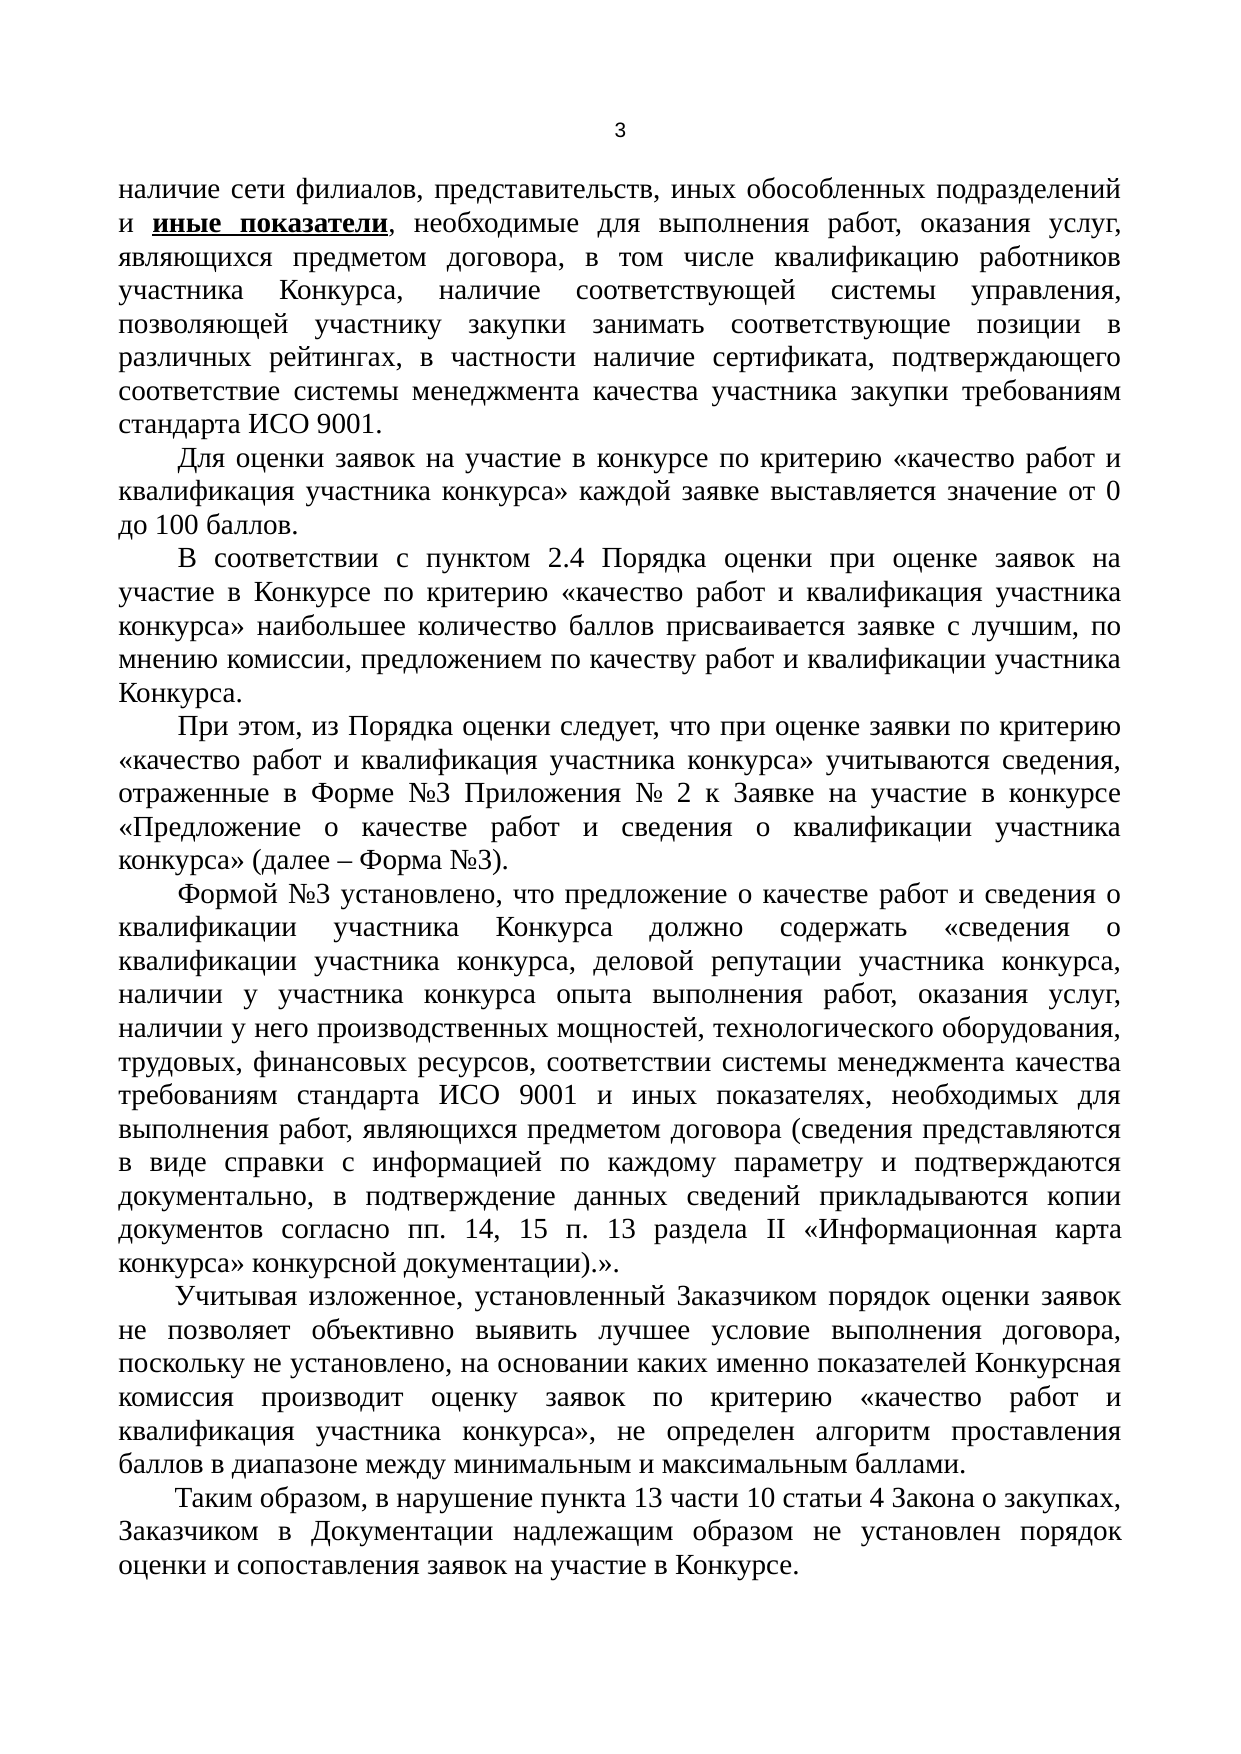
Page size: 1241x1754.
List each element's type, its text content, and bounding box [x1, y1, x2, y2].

text наличие сети филиалов, представительств, иных обособленных подразделений и иные показатели, необходимые для выполнения работ, оказания услуг, являющихся предметом договора, в том числе квалификацию работников участника Конкурса, наличие соответствующей системы управления, позволяющей участнику закупки занимать соответствующие позиции в различных рейтингах, в частности наличие сертификата, подтверждающего соответствие системы менеджмента качества участника закупки требованиям стандарта ИСО 9001. [118, 172, 1122, 440]
text Таким образом, в нарушение пункта 13 части 10 статьи 4 Закона о закупках, Заказчиком в Документации надлежащим образом не установлен порядок оценки и сопоставления заявок на участие в Конкурсе. [118, 1480, 1122, 1580]
text В соответствии с пунктом 2.4 Порядка оценки при оценке заявок на участие в Конкурсе по критерию «качество работ и квалификация участника конкурса» наибольшее количество баллов присваивается заявке с лучшим, по мнению комиссии, предложением по качеству работ и квалификации участника Конкурса. [118, 541, 1122, 708]
text Для оценки заявок на участие в конкурсе по критерию «качество работ и квалификация участника конкурса» каждой заявке выставляется значение от 0 до 100 баллов. [118, 440, 1122, 541]
text Формой №3 установлено, что предложение о качестве работ и сведения о квалификации участника Конкурса должно содержать «сведения о квалификации участника конкурса, деловой репутации участника конкурса, наличии у участника конкурса опыта выполнения работ, оказания услуг, наличии у него производственных мощностей, технологического оборудования, трудовых, финансовых ресурсов, соответствии системы менеджмента качества требованиям стандарта ИСО 9001 и иных показателях, необходимых для выполнения работ, являющихся предметом договора (сведения представляются в виде справки с информацией по каждому параметру и подтверждаются документально, в подтверждение данных сведений прикладываются копии документов согласно пп. 14, 15 п. 13 раздела II «Информационная карта конкурса» конкурсной документации).». [118, 876, 1122, 1278]
text Учитывая изложенное, установленный Заказчиком порядок оценки заявок не позволяет объективно выявить лучшее условие выполнения договора, поскольку не установлено, на основании каких именно показателей Конкурсная комиссия производит оценку заявок по критерию «качество работ и квалификация участника конкурса», не определен алгоритм проставления баллов в диапазоне между минимальным и максимальным баллами. [118, 1278, 1122, 1480]
text При этом, из Порядка оценки следует, что при оценке заявки по критерию «качество работ и квалификация участника конкурса» учитываются сведения, отраженные в Форме №3 Приложения № 2 к Заявке на участие в конкурсе «Предложение о качестве работ и сведения о квалификации участника конкурса» (далее – Форма №3). [118, 708, 1122, 876]
